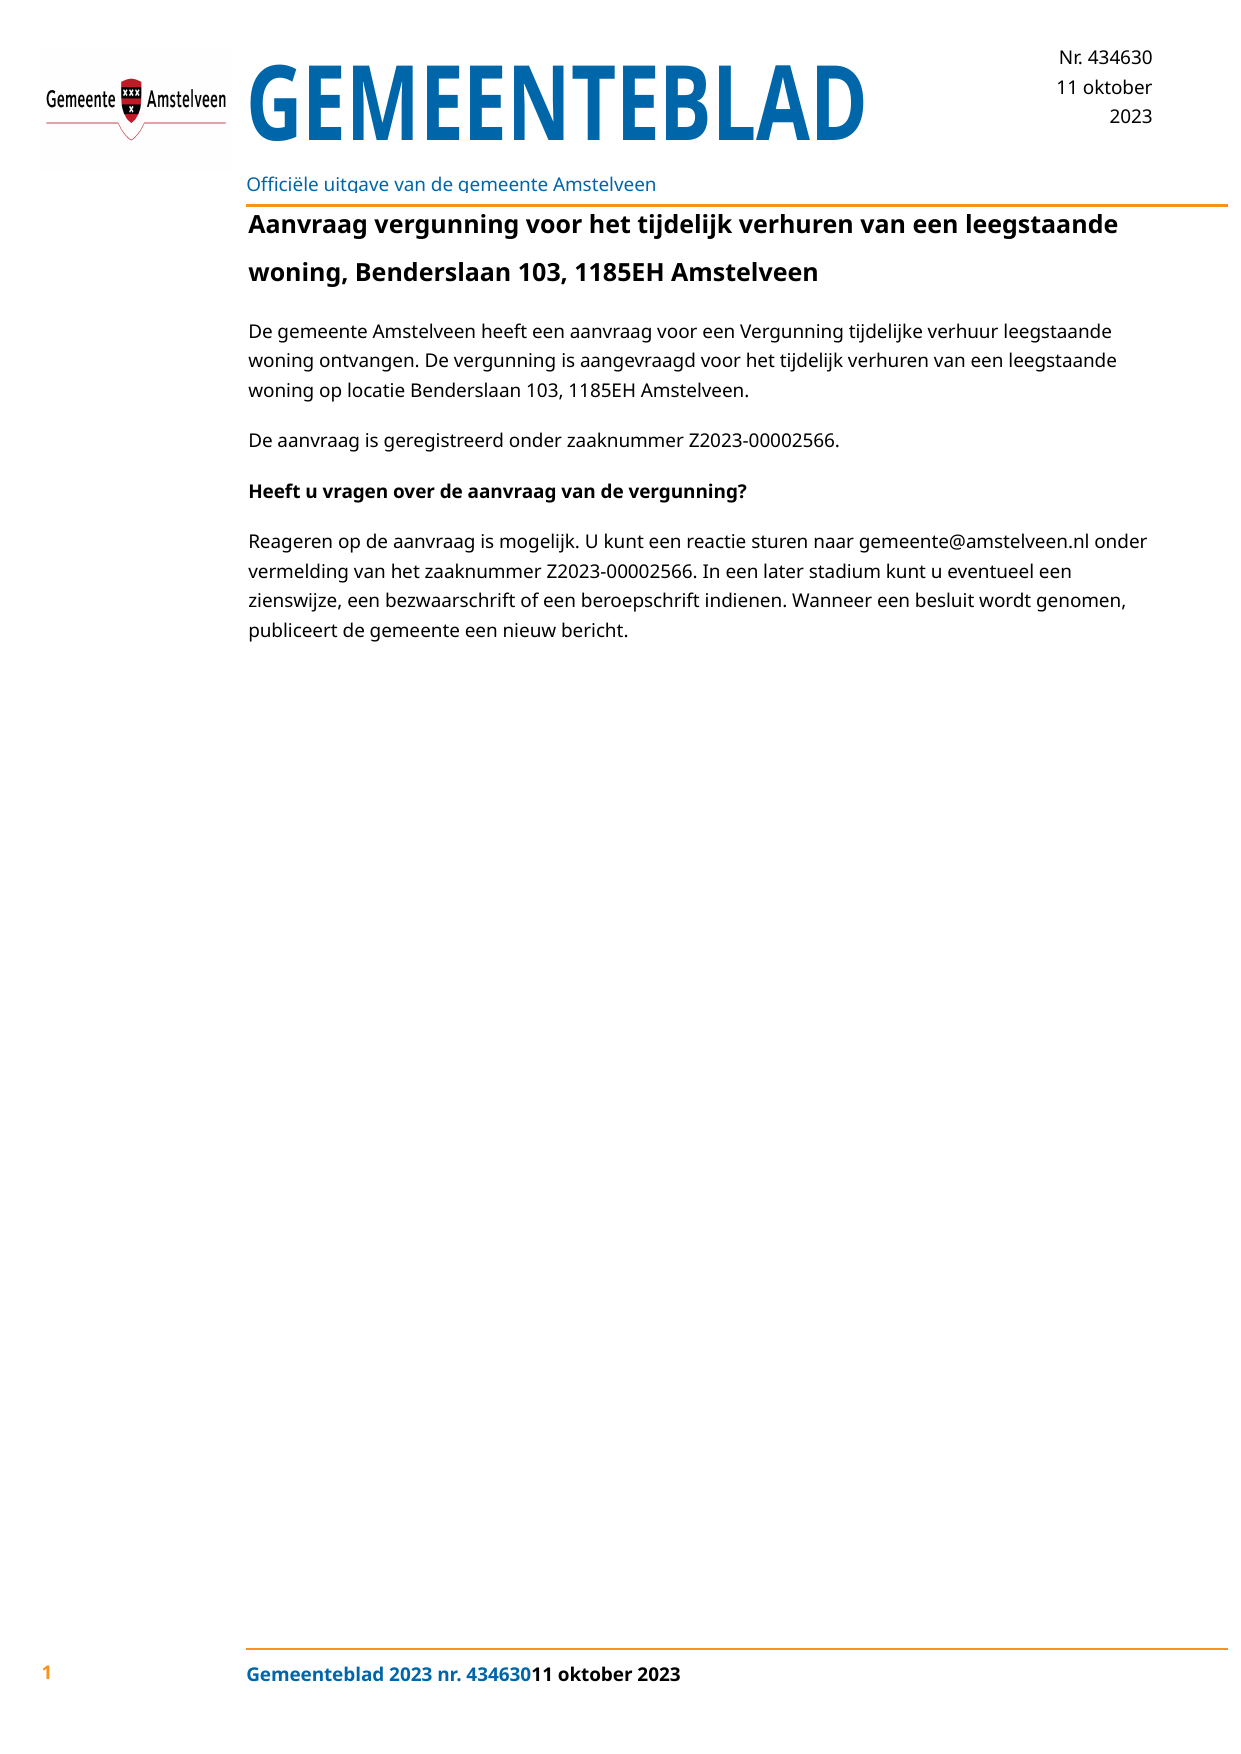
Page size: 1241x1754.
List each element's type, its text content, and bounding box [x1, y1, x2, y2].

picture [41, 47, 231, 172]
text De gemeente Amstelveen heeft een aanvraag voor een Vergunning tijdelijke verhuur leegstaande woning ontvangen. De vergunning is aangevraagd voor het tijdelijk verhuren van een leegstaande woning op locatie Benderslaan 103, 1185EH Amstelveen. [248, 318, 1152, 403]
text Reageren op de aanvraag is mogelijk. U kunt een reactie sturen naar gemeente@amstelveen.nl onder vermelding van het zaaknummer Z2023-00002566. In een later stadium kunt u eventueel een zienswijze, een bezwaarschrift of een beroepschrift indienen. Wanneer een besluit wordt genomen, publiceert de gemeente een nieuw bericht. [248, 528, 1152, 643]
text Heeft u vragen over de aanvraag van de vergunning? [248, 478, 1152, 504]
text De aanvraag is geregistreerd onder zaaknummer Z2023-00002566. [248, 427, 1152, 453]
text Aanvraag vergunning voor het tijdelijk verhuren van een leegstaande woning, Benderslaan 103, 1185EH Amstelveen [248, 207, 1152, 288]
